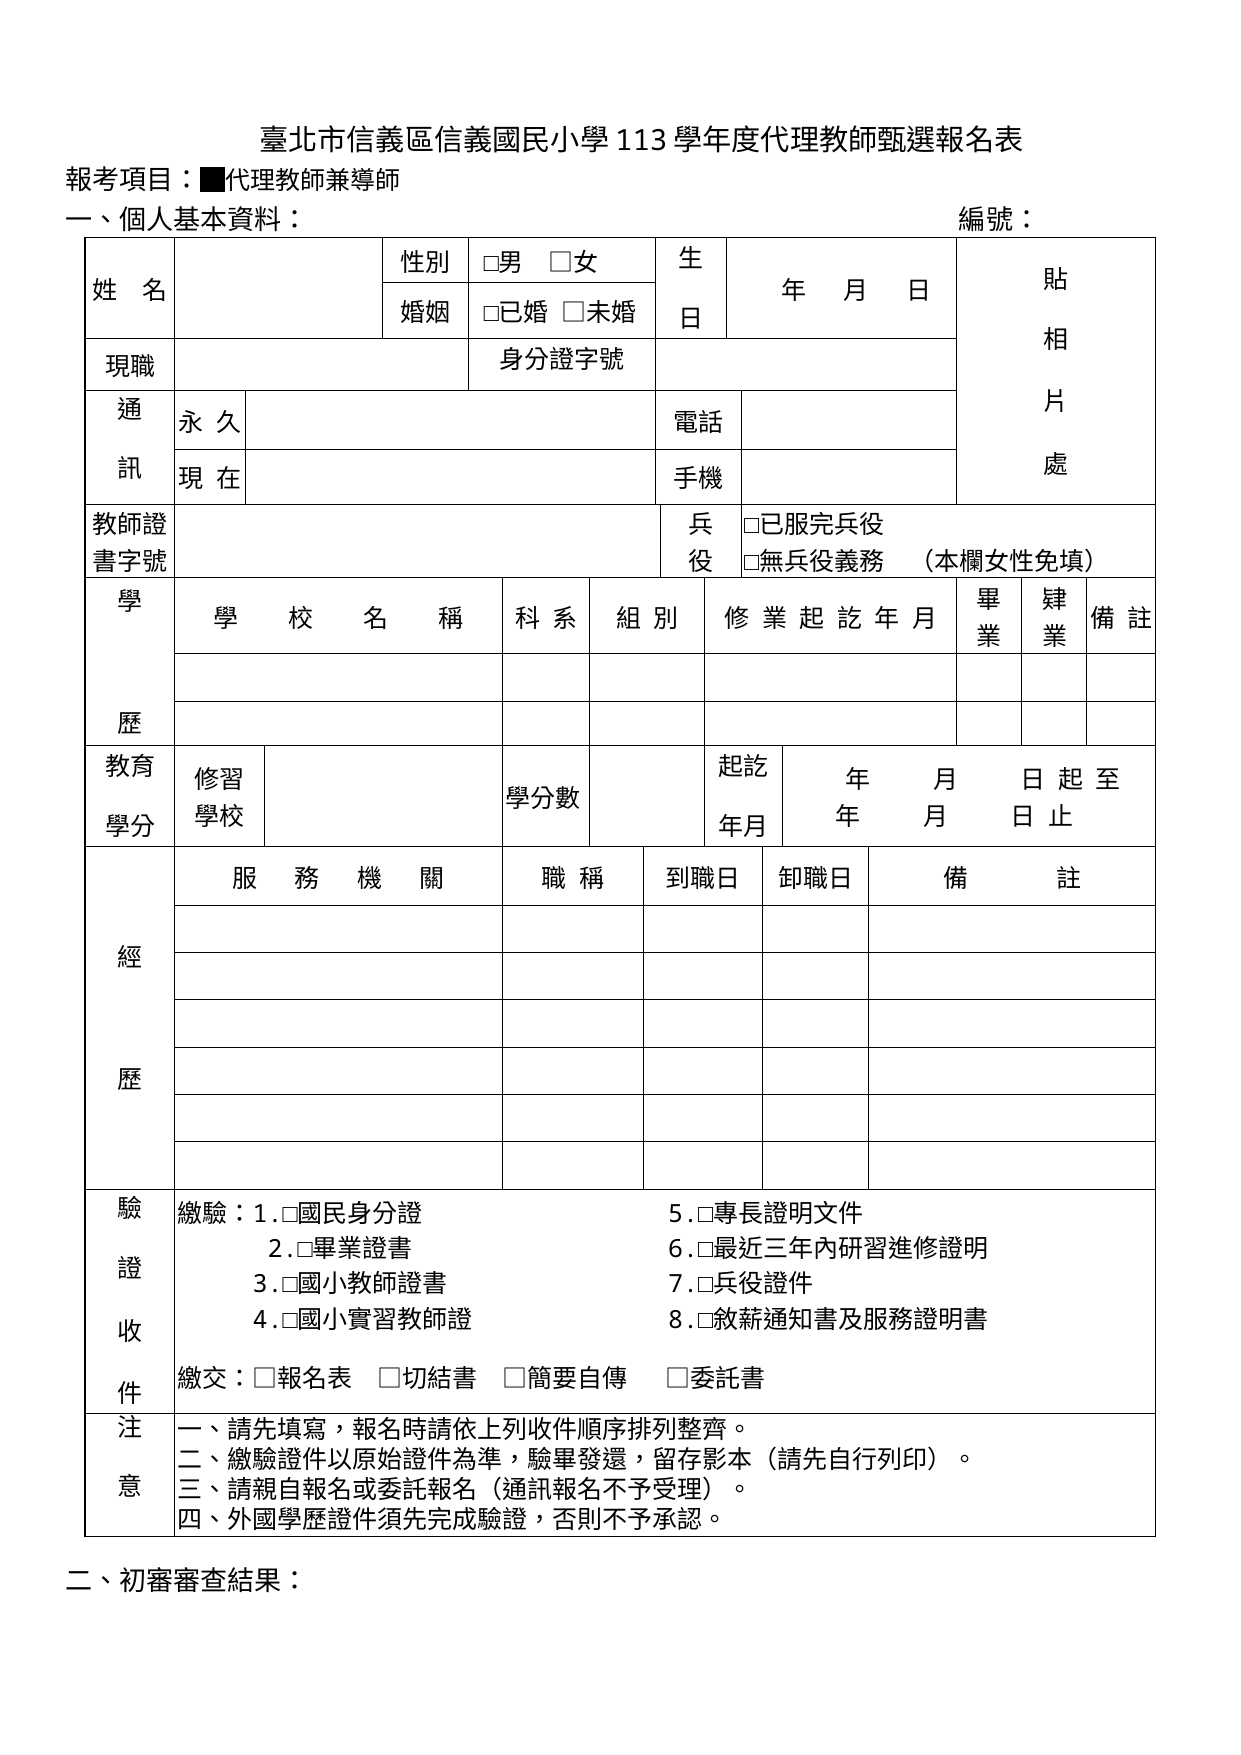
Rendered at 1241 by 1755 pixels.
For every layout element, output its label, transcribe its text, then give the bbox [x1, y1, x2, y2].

table_cell [590, 746, 704, 846]
table_header 生 日 [656, 238, 726, 338]
table_cell [644, 1142, 762, 1188]
table_cell [175, 953, 502, 999]
table_cell [869, 906, 1155, 952]
table_cell 繳交：□報名表 □切結書 □簡要自傳 □委託書 [175, 1340, 1155, 1412]
table_cell [644, 953, 762, 999]
table_cell 教育 學分 [86, 746, 174, 846]
table_cell 電話 [656, 391, 741, 449]
text 臺北市信義區信義國民小學113學年度代理教師甄選報名表 [65, 96, 1175, 158]
table_cell 教師證書字號 [86, 505, 174, 577]
table_cell 身分證字號 [469, 339, 655, 390]
table_cell 5.□專長證明文件 6.□最近三年內研習進修證明 7.□兵役證件 8.□敘薪通知書及服務證明書 [665, 1190, 1155, 1339]
table_cell 畢 業 [957, 578, 1021, 653]
table_cell [175, 1000, 502, 1047]
table_cell 經 歷 [86, 847, 174, 1188]
table_cell [590, 654, 704, 701]
table_cell [869, 1048, 1155, 1094]
table_cell 到職日 [644, 847, 762, 905]
table_cell 手機 [656, 450, 741, 504]
table_cell □已服完兵役 □無兵役義務 （本欄女性免填） [742, 505, 1155, 577]
table_cell 備 註 [1087, 578, 1155, 653]
table_cell 卸職日 [763, 847, 868, 905]
table_cell [763, 1048, 868, 1094]
table_cell [246, 391, 655, 449]
text 一、個人基本資料： 編號： [65, 198, 1188, 237]
table_cell [644, 1048, 762, 1094]
table_cell [1022, 654, 1086, 701]
table_cell 學 校 名 稱 [175, 578, 502, 653]
table_cell [503, 1048, 643, 1094]
table_cell 職 稱 [503, 847, 643, 905]
table_cell [869, 1000, 1155, 1047]
table_cell [175, 1142, 502, 1188]
table_cell [742, 391, 956, 449]
table_cell [265, 746, 502, 846]
table_cell [175, 339, 468, 390]
table_cell 現 在 [175, 450, 245, 504]
table_cell 肄 業 [1022, 578, 1086, 653]
table_cell 學分數 [503, 746, 589, 846]
table_cell [175, 906, 502, 952]
table_cell 備 註 [869, 847, 1155, 905]
table_cell □已婚 □未婚 [469, 283, 655, 338]
table_cell [590, 702, 704, 745]
table_cell 永 久 [175, 391, 245, 449]
table_cell [957, 654, 1021, 701]
table_cell [763, 1142, 868, 1188]
table_cell 起訖 年月 [705, 746, 782, 846]
table_cell 通 訊 處 [86, 391, 174, 504]
table_cell [503, 953, 643, 999]
table_header □男 □女 [469, 238, 655, 282]
table_cell [869, 1142, 1155, 1188]
table_cell [705, 702, 956, 745]
table_cell [503, 1142, 643, 1188]
table_header [175, 238, 382, 338]
table_cell [869, 953, 1155, 999]
table_cell [742, 450, 956, 504]
table_cell 注 意 事 項 [86, 1414, 174, 1536]
table_cell 修習 學校 [175, 746, 264, 846]
table_cell [175, 505, 660, 577]
table_cell [644, 1095, 762, 1141]
table_header 性別 [383, 238, 468, 282]
table_cell [246, 450, 655, 504]
table_header 姓 名 [86, 238, 174, 338]
table_cell 修 業 起 訖 年 月 [705, 578, 956, 653]
table_cell [175, 702, 502, 745]
table_cell [503, 702, 589, 745]
table_cell [763, 1095, 868, 1141]
table_cell [175, 654, 502, 701]
table_cell [1087, 702, 1155, 745]
table_cell 科 系 [503, 578, 589, 653]
table_cell [869, 1095, 1155, 1141]
table_cell [175, 1048, 502, 1094]
text 報考項目：█代理教師兼導師 [65, 158, 1188, 198]
table_cell [1022, 702, 1086, 745]
table_cell 一、請先填寫，報名時請依上列收件順序排列整齊。 二、繳驗證件以原始證件為準，驗畢發還，留存影本（請先自行列印）。 三、請親自報名或委託報名（通訊報名不予受理）。 四、外國學歷證件須先完成驗證，否則不予承認。 [175, 1414, 1155, 1536]
table_cell [644, 1000, 762, 1047]
table_cell [1087, 654, 1155, 701]
table_cell 組 別 [590, 578, 704, 653]
table_cell 繳驗：1.□國民身分證 2.□畢業證書 3.□國小教師證書 4.□國小實習教師證 [175, 1190, 665, 1339]
table_cell [705, 654, 956, 701]
table_cell [503, 1000, 643, 1047]
table_cell 驗 證 收 件 [86, 1190, 174, 1412]
text 二、初審審查結果： [65, 1537, 1175, 1599]
table_cell [644, 906, 762, 952]
table_cell [656, 339, 956, 390]
table_cell [957, 702, 1021, 745]
table_cell 學 歷 [86, 578, 174, 745]
table_cell [503, 1095, 643, 1141]
table_cell [503, 906, 643, 952]
table_cell [175, 1095, 502, 1141]
table_cell [763, 1000, 868, 1047]
table_header 年 月 日 [727, 238, 956, 338]
table_cell [763, 906, 868, 952]
table_header 貼 相 片 處 [957, 238, 1155, 504]
table_cell 服 務 機 關 [175, 847, 502, 905]
table_cell 年 月 日 起 至 年 月 日 止 [783, 746, 1155, 846]
table_cell 婚姻 [383, 283, 468, 338]
table_cell [763, 953, 868, 999]
table_cell 現職 [86, 339, 174, 390]
table_cell 兵 役 [661, 505, 741, 577]
table_cell [503, 654, 589, 701]
